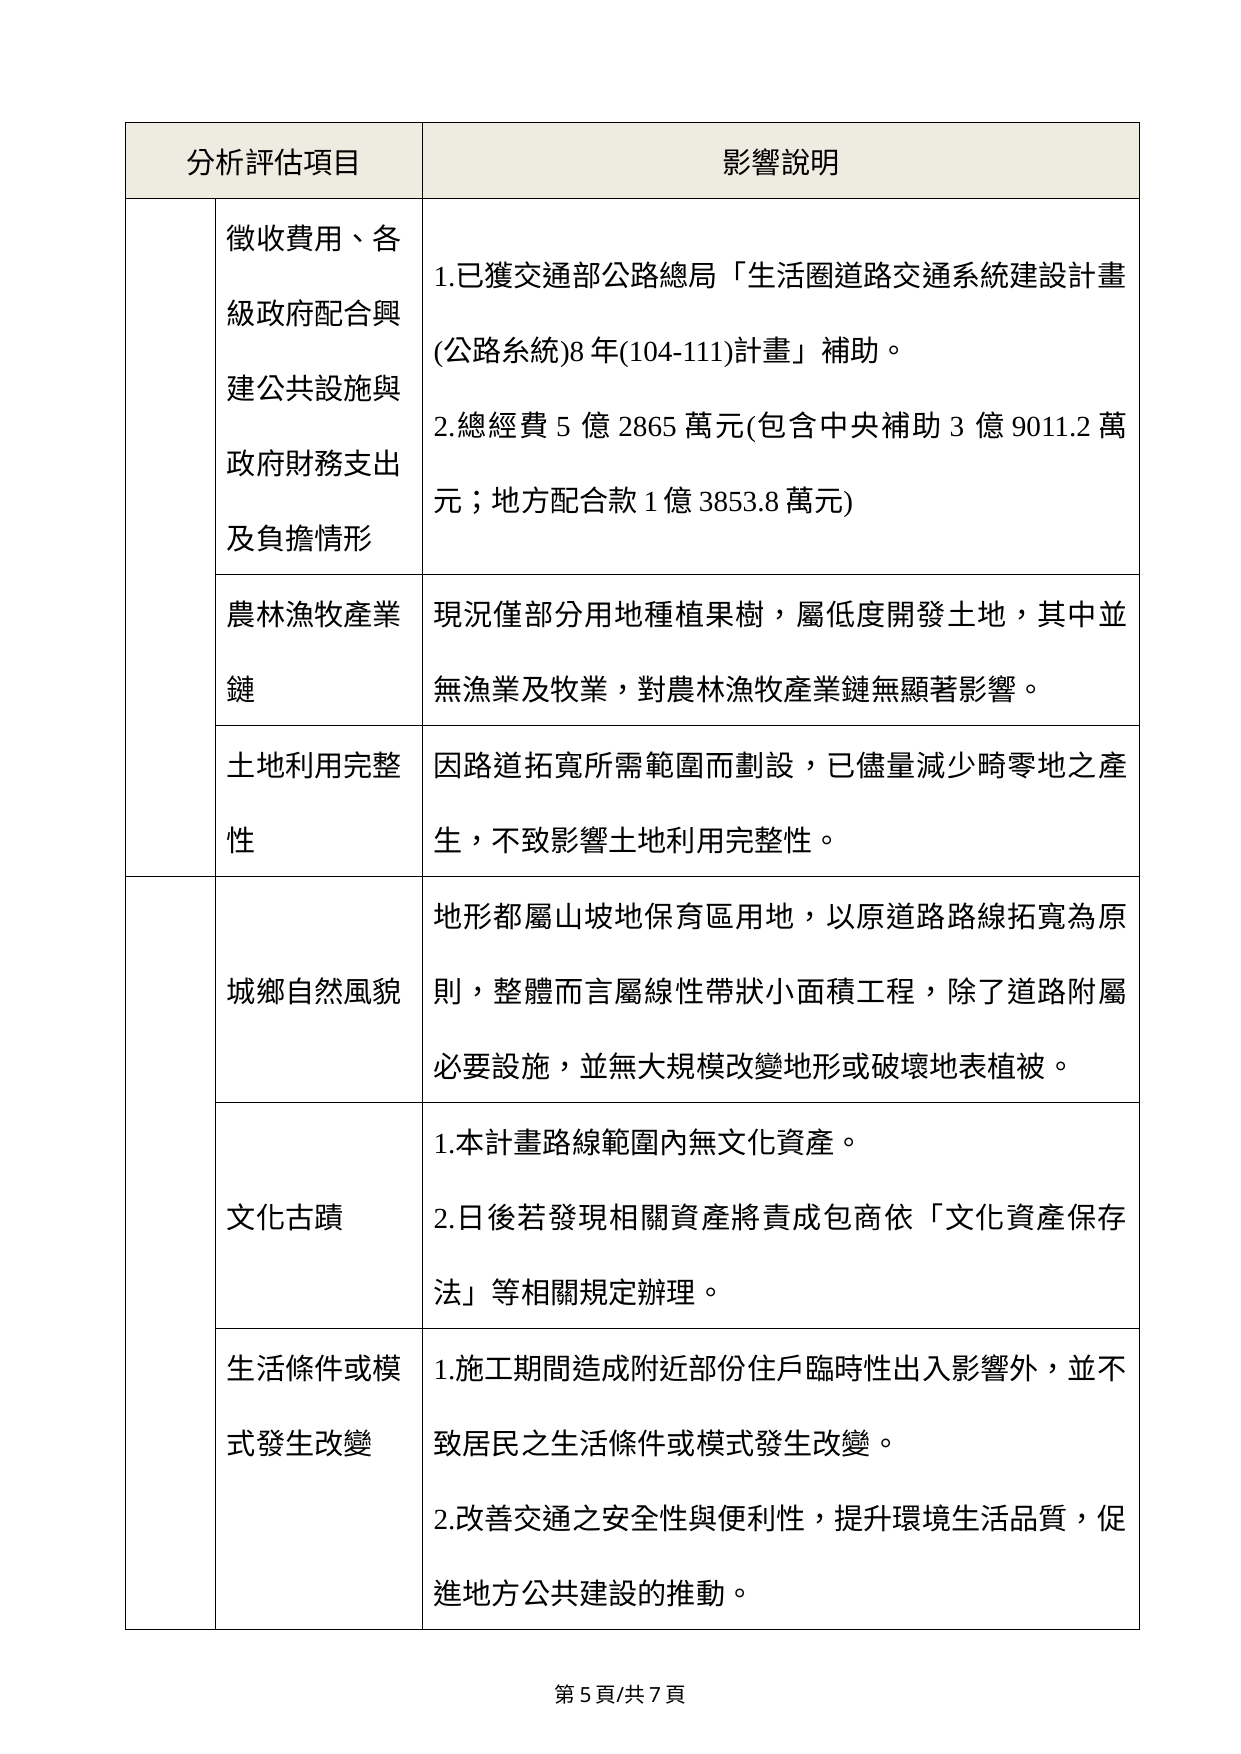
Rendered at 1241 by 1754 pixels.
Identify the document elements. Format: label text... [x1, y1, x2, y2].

table_cell 1.本計畫路線範圍內無文化資產。 2.日後若發現相關資產將責成包商依「文化資產保存法」等相關規定辦理。 [423, 1103, 1139, 1328]
table_cell 1.已獲交通部公路總局「生活圈道路交通系統建設計畫(公路糸統)8年(104-111)計畫」補助。 2.總經費5 億2865萬元(包含中央補助3 億9011.2萬元；地方配合款1億3853.8萬元) [423, 199, 1139, 574]
table_cell 生活條件或模式發生改變 [216, 1329, 422, 1629]
table_cell 1.施工期間造成附近部份住戶臨時性出入影響外，並不致居民之生活條件或模式發生改變。 2.改善交通之安全性與便利性，提升環境生活品質，促進地方公共建設的推動。 [423, 1329, 1139, 1629]
table_cell 農林漁牧產業鏈 [216, 575, 422, 725]
table_cell 文化古蹟 [216, 1103, 422, 1328]
table_cell 因路道拓寬所需範圍而劃設，已儘量減少畸零地之產生，不致影響土地利用完整性。 [423, 726, 1139, 876]
table_cell 現況僅部分用地種植果樹，屬低度開發土地，其中並無漁業及牧業，對農林漁牧產業鏈無顯著影響。 [423, 575, 1139, 725]
table_cell 土地利用完整性 [216, 726, 422, 876]
table_cell 經濟因素 [126, 199, 215, 876]
table_header 分析評估項目 [126, 123, 422, 198]
table_cell 城鄉自然風貌 [216, 877, 422, 1102]
table_header 影響說明 [423, 123, 1139, 198]
table_cell 文化及生態因素 [126, 877, 215, 1629]
table_cell 地形都屬山坡地保育區用地，以原道路路線拓寬為原則，整體而言屬線性帶狀小面積工程，除了道路附屬必要設施，並無大規模改變地形或破壞地表植被。 [423, 877, 1139, 1102]
table_cell 徵收費用、各級政府配合興建公共設施與政府財務支出及負擔情形 [216, 199, 422, 574]
